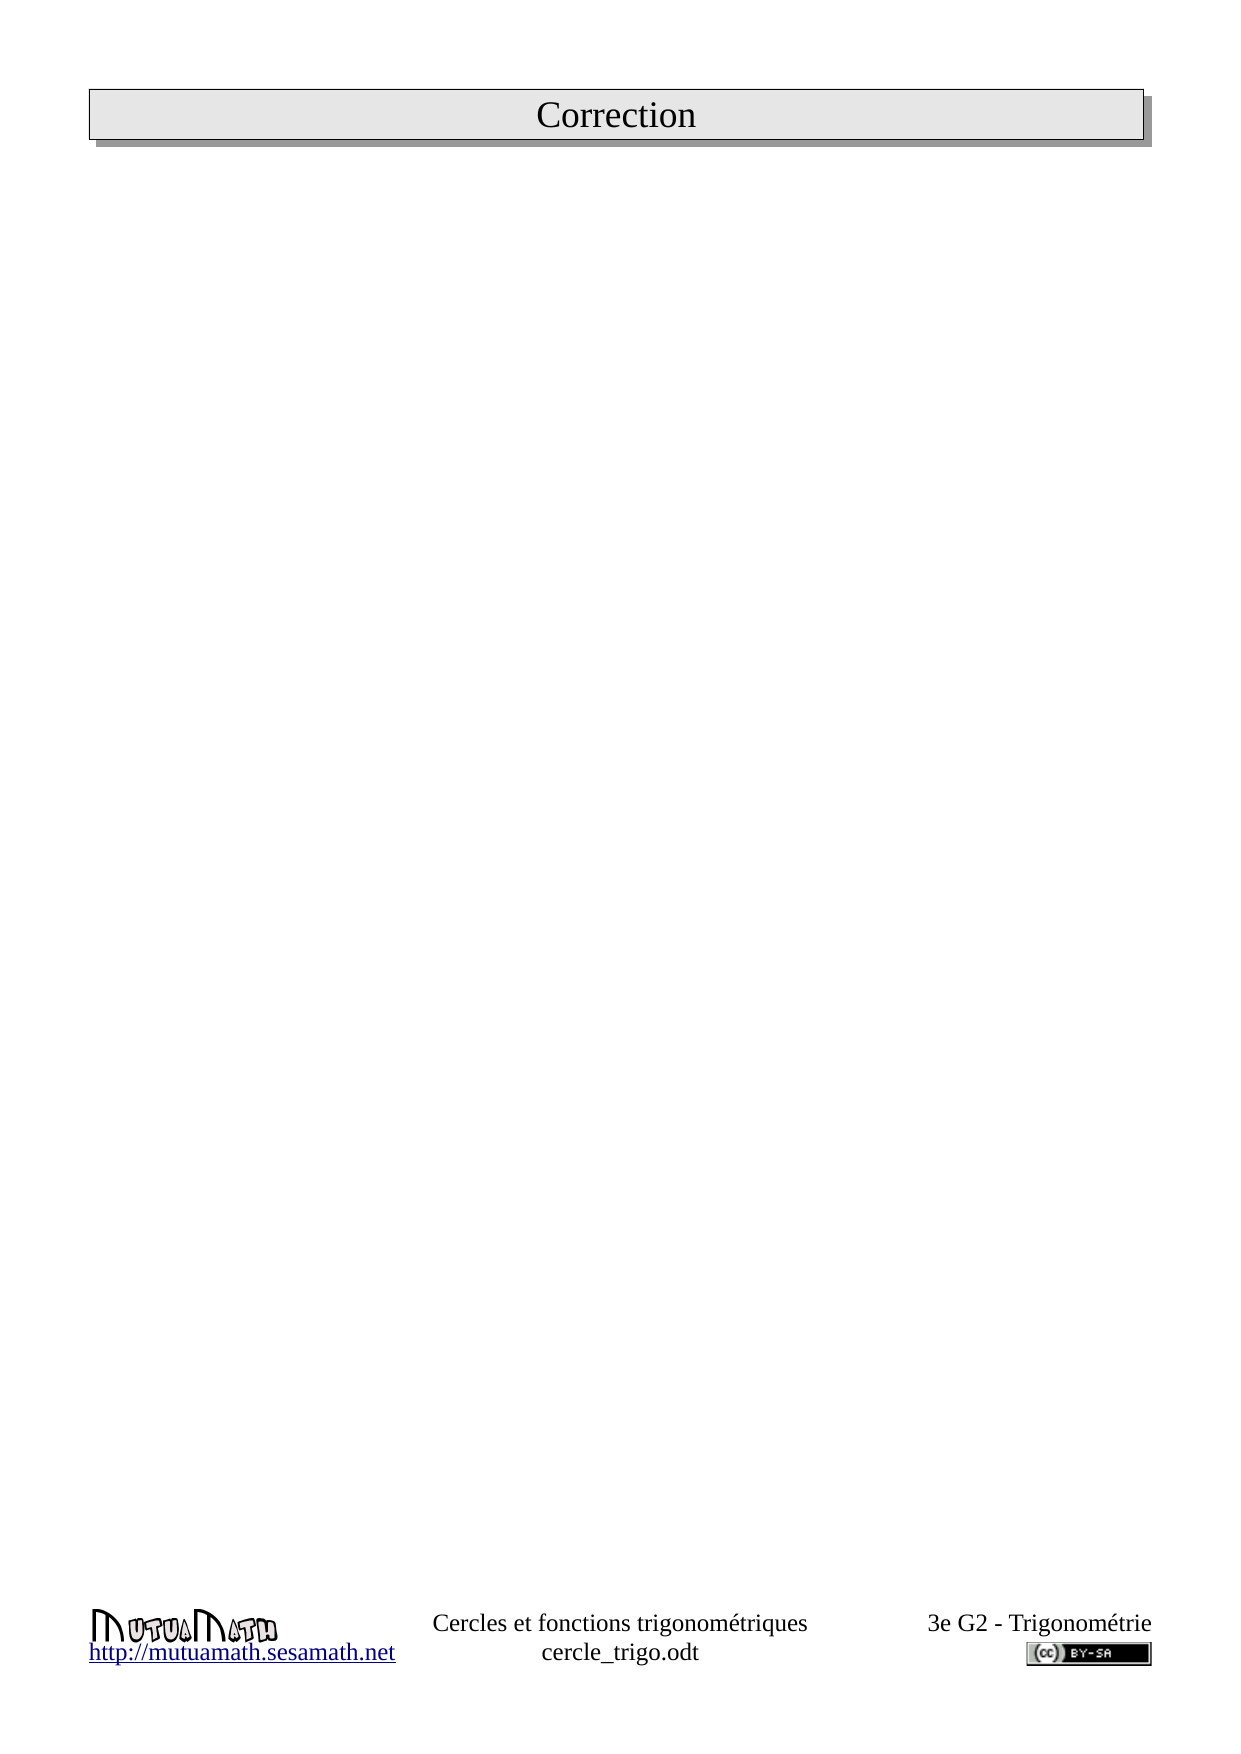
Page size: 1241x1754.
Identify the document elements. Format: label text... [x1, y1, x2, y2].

picture [88, 1607, 287, 1651]
text Correction [90, 90, 1143, 139]
picture [1026, 1642, 1152, 1666]
